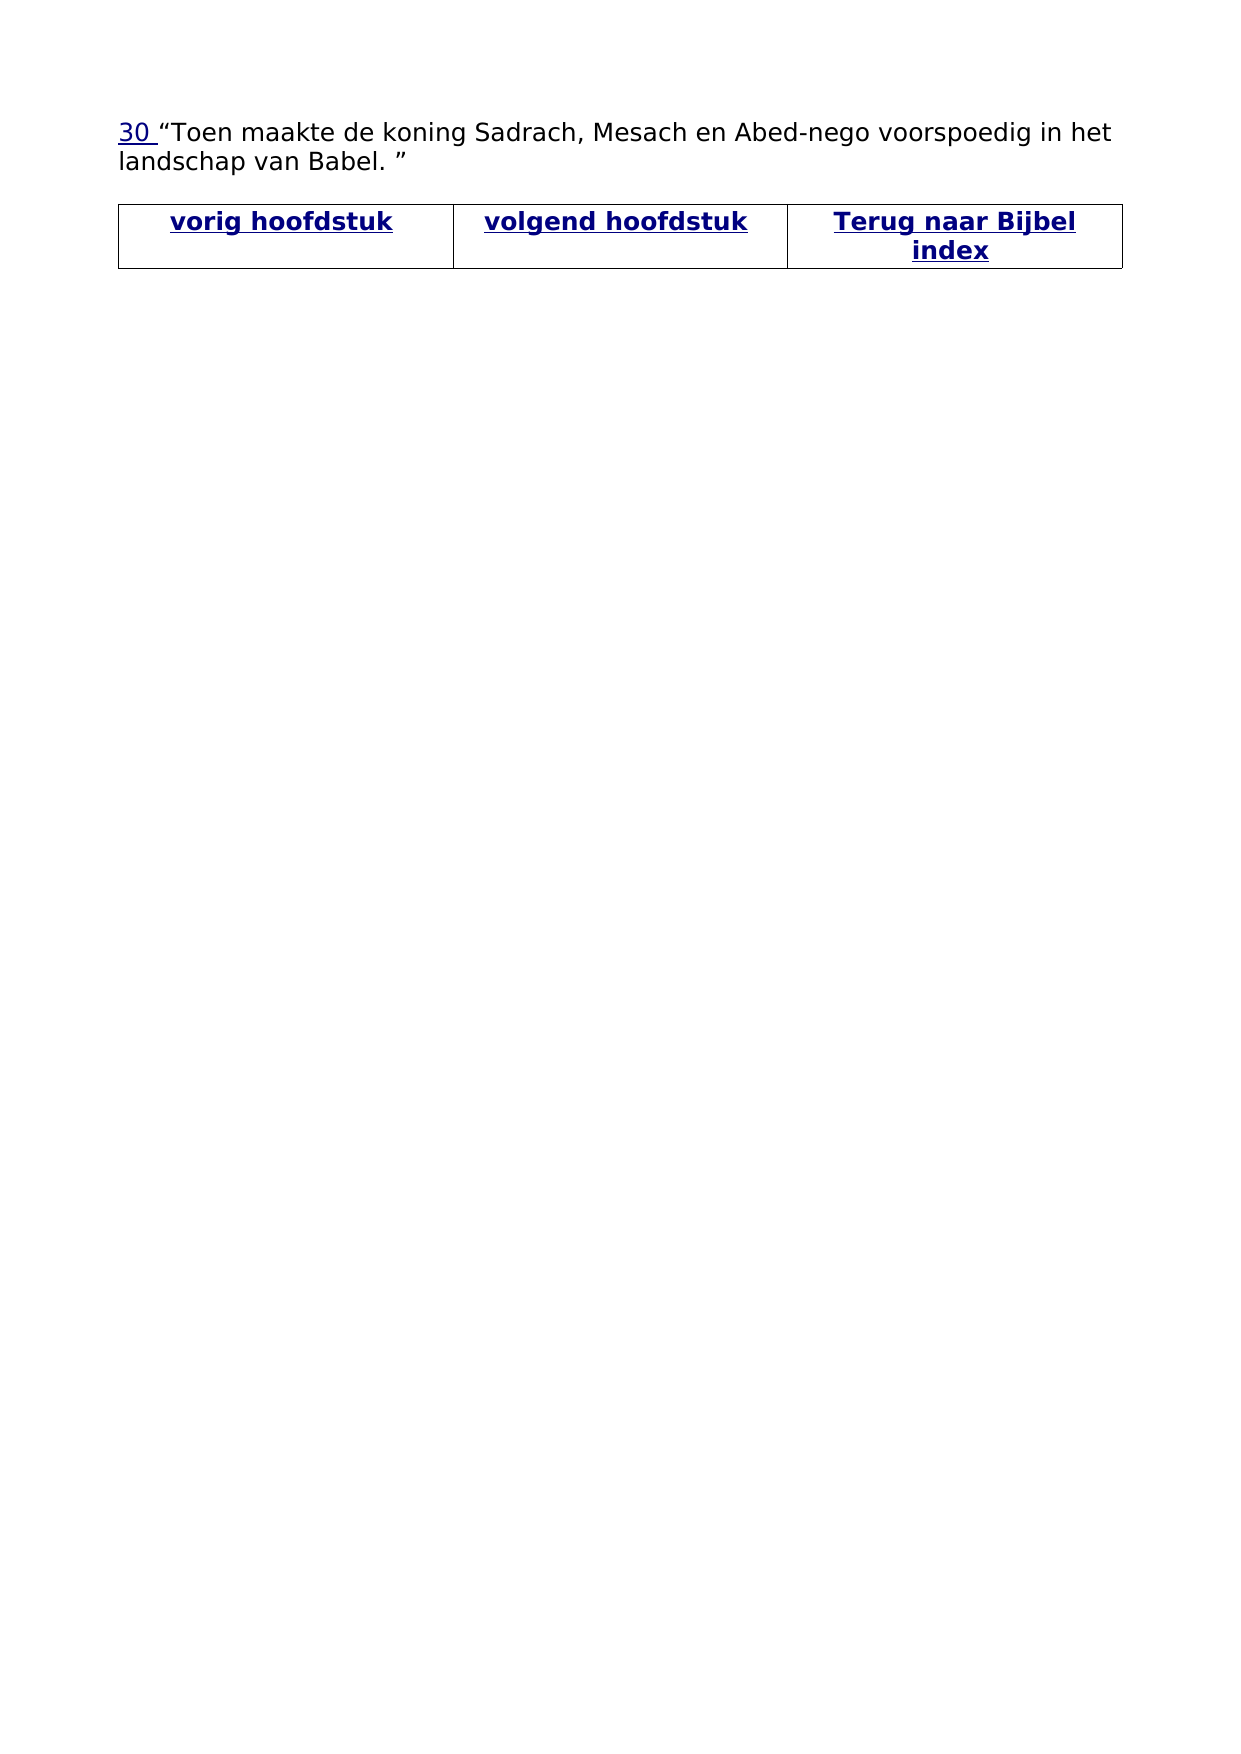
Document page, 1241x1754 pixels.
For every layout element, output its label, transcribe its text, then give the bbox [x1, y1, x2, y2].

table_header Terug naar Bijbel index [788, 205, 1122, 268]
table_header volgend hoofdstuk [454, 205, 787, 268]
table_header vorig hoofdstuk [119, 205, 453, 268]
text 30 “Toen maakte de koning Sadrach, Mesach en Abed-nego voorspoedig in het landschap van Babel. ” [118, 118, 1122, 176]
